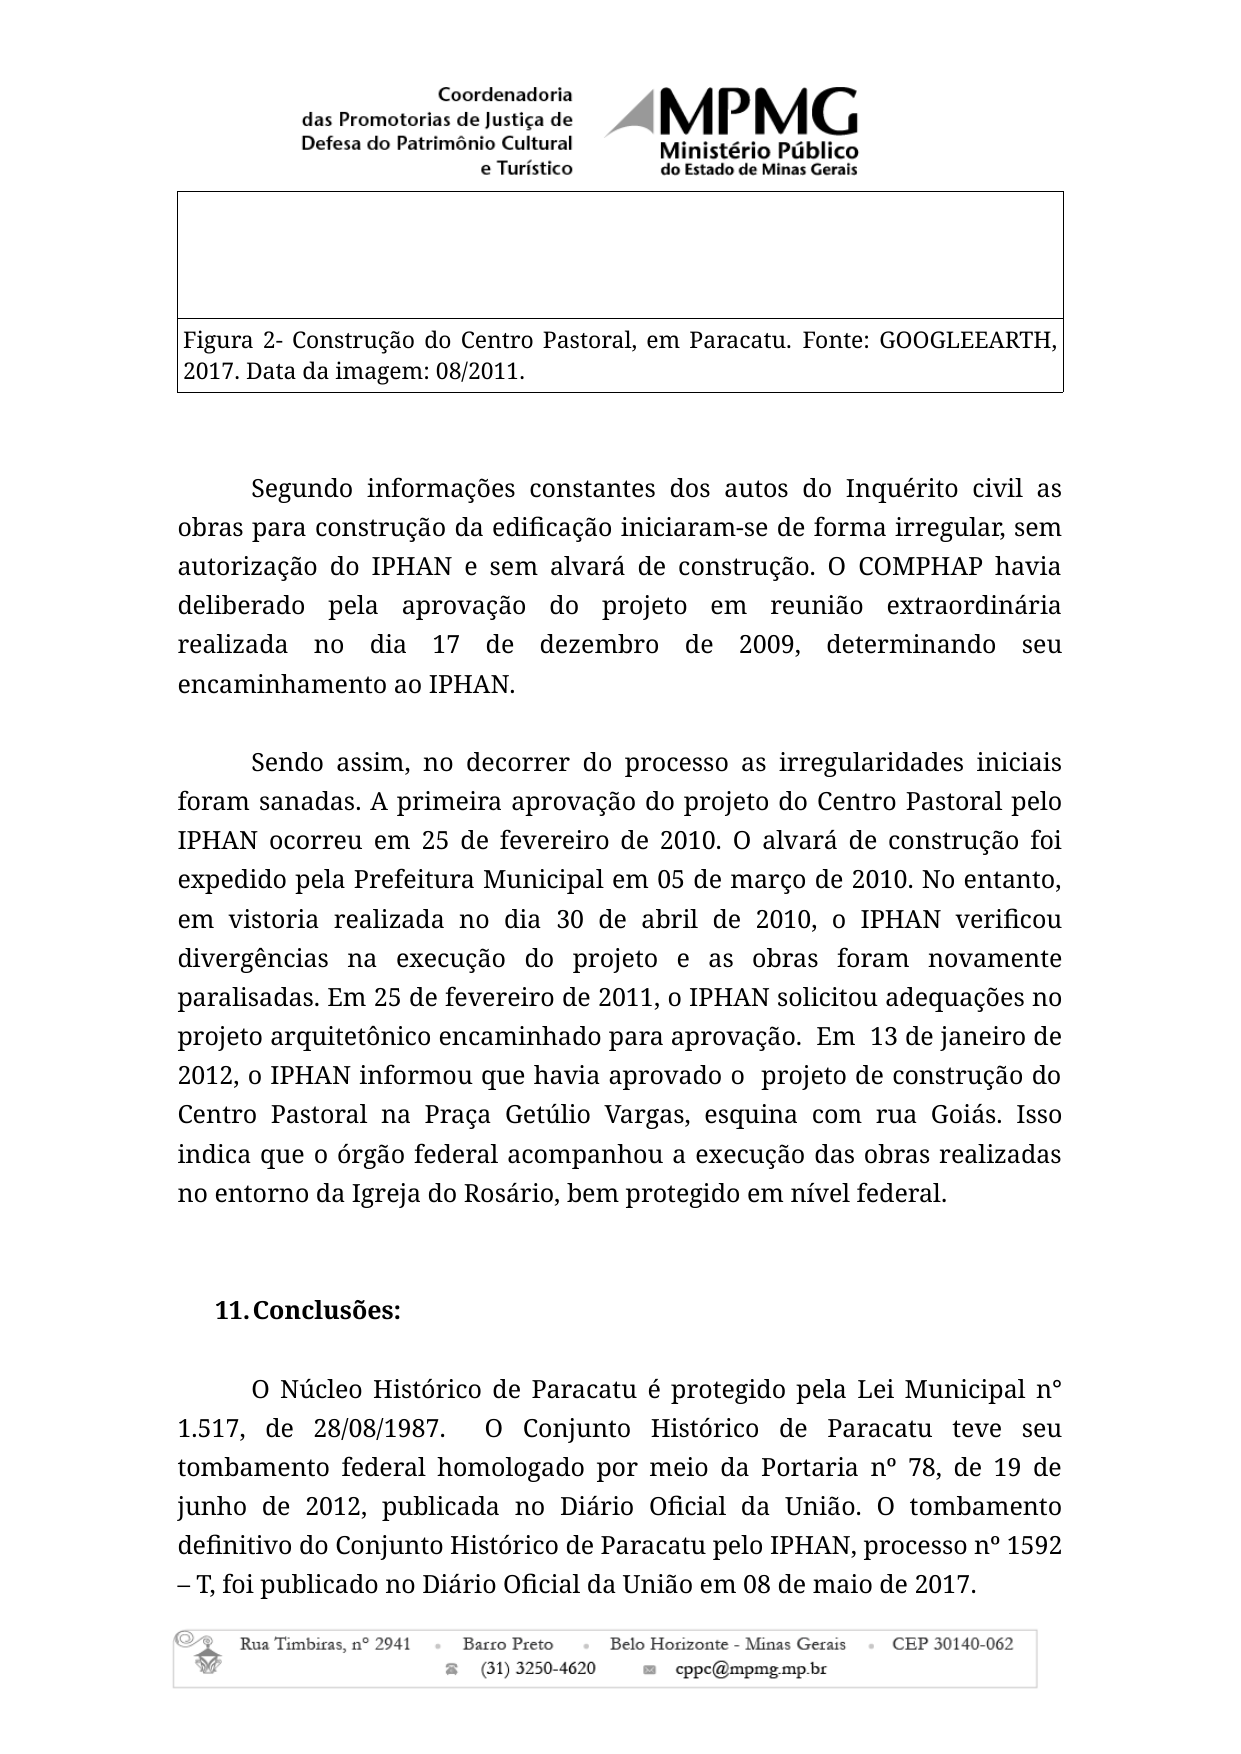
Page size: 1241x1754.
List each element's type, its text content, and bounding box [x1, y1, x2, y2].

picture [162, 1621, 1048, 1695]
list Sendo assim, no decorrer do processo as irregularidades iniciais foram sanadas. A primeira aprovação do projeto do Centro Pastoral pelo IPHAN ocorreu em 25 de fevereiro de 2010. O alvará de construção foi expedido pela Prefeitura Municipal em 05 de março de 2010. No entanto, em vistoria realizada no dia 30 de abril de 2010, o IPHAN verificou divergências na execução do projeto e as obras foram novamente paralisadas. Em 25 de fevereiro de 2011, o IPHAN solicitou adequações no projeto arquitetônico encaminhado para aprovação. Em 13 de janeiro de 2012, o IPHAN informou que havia aprovado o projeto de construção do Centro Pastoral na Praça Getúlio Vargas, esquina com rua Goiás. Isso indica que o órgão federal acompanhou a execução das obras realizadas no entorno da Igreja do Rosário, bem protegido em nível federal. [177, 745, 1063, 1209]
table_cell Figura 2- Construção do Centro Pastoral, em Paracatu. Fonte: GOOGLEEARTH, 2017. Data da imagem: 08/2011. [178, 319, 1063, 392]
picture [177, 59, 1053, 191]
table_header [178, 192, 1063, 318]
list Segundo informações constantes dos autos do Inquérito civil as obras para construção da edificação iniciaram-se de forma irregular, sem autorização do IPHAN e sem alvará de construção. O COMPHAP havia deliberado pela aprovação do projeto em reunião extraordinária realizada no dia 17 de dezembro de 2009, determinando seu encaminhamento ao IPHAN. [177, 471, 1063, 700]
list O Núcleo Histórico de Paracatu é protegido pela Lei Municipal n° 1.517, de 28/08/1987. O Conjunto Histórico de Paracatu teve seu tombamento federal homologado por meio da Portaria nº 78, de 19 de junho de 2012, publicada no Diário Oficial da União. O tombamento definitivo do Conjunto Histórico de Paracatu pelo IPHAN, processo nº 1592 – T, foi publicado no Diário Oficial da União em 08 de maio de 2017. [177, 1371, 1063, 1601]
list Conclusões: [215, 1293, 1063, 1327]
